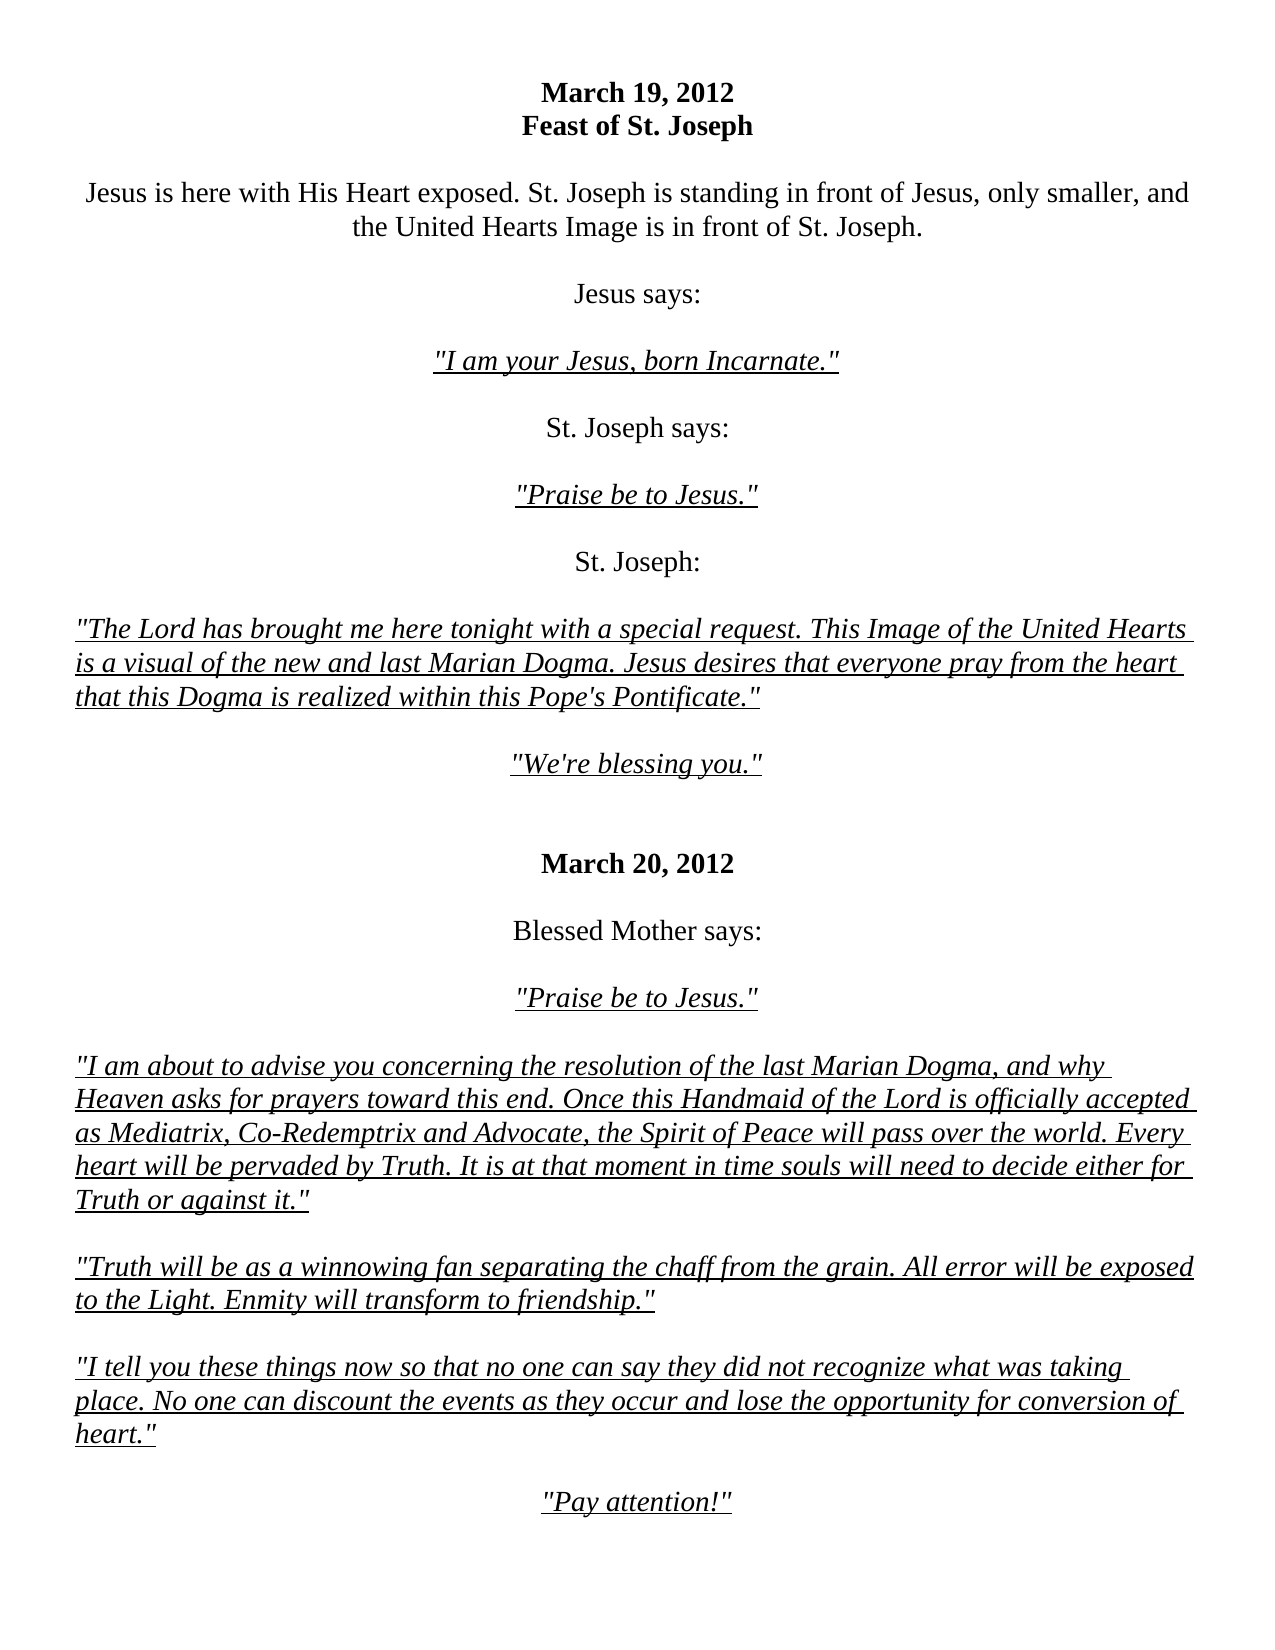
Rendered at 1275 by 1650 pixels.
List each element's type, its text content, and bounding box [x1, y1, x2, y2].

text "I tell you these things now so that no one can say they did not recognize what was taking place. No one can discount the events as they occur and lose the opportunity for conversion of heart." [75, 1349, 1200, 1450]
text Blessed Mother says: [75, 913, 1200, 947]
text "Praise be to Jesus." [75, 981, 1200, 1014]
text March 19, 2012 [75, 75, 1200, 108]
text "Truth will be as a winnowing fan separating the chaff from the grain. All error will be exposed to the Light. Enmity will transform to friendship." [75, 1249, 1200, 1316]
text "I am about to advise you concerning the resolution of the last Marian Dogma, and why Heaven asks for prayers toward this end. Once this Handmaid of the Lord is officially accepted as Mediatrix, Co-Redemptrix and Advocate, the Spirit of Peace will pass over the world. Every heart will be pervaded by Truth. It is at that moment in time souls will need to decide either for Truth or against it." [75, 1048, 1200, 1215]
text St. Joseph: [75, 544, 1200, 578]
text "Pay attention!" [75, 1484, 1200, 1517]
text "Praise be to Jesus." [75, 477, 1200, 511]
text Jesus says: [75, 276, 1200, 310]
text Jesus is here with His Heart exposed. St. Joseph is standing in front of Jesus, only smaller, and the United Hearts Image is in front of St. Joseph. [75, 176, 1200, 243]
text St. Joseph says: [75, 410, 1200, 444]
text March 20, 2012 [75, 846, 1200, 880]
text Feast of St. Joseph [75, 108, 1200, 142]
text "We're blessing you." [75, 746, 1200, 779]
text "The Lord has brought me here tonight with a special request. This Image of the United Hearts is a visual of the new and last Marian Dogma. Jesus desires that everyone pray from the heart that this Dogma is realized within this Pope's Pontificate." [75, 612, 1200, 712]
text "I am your Jesus, born Incarnate." [75, 343, 1200, 377]
